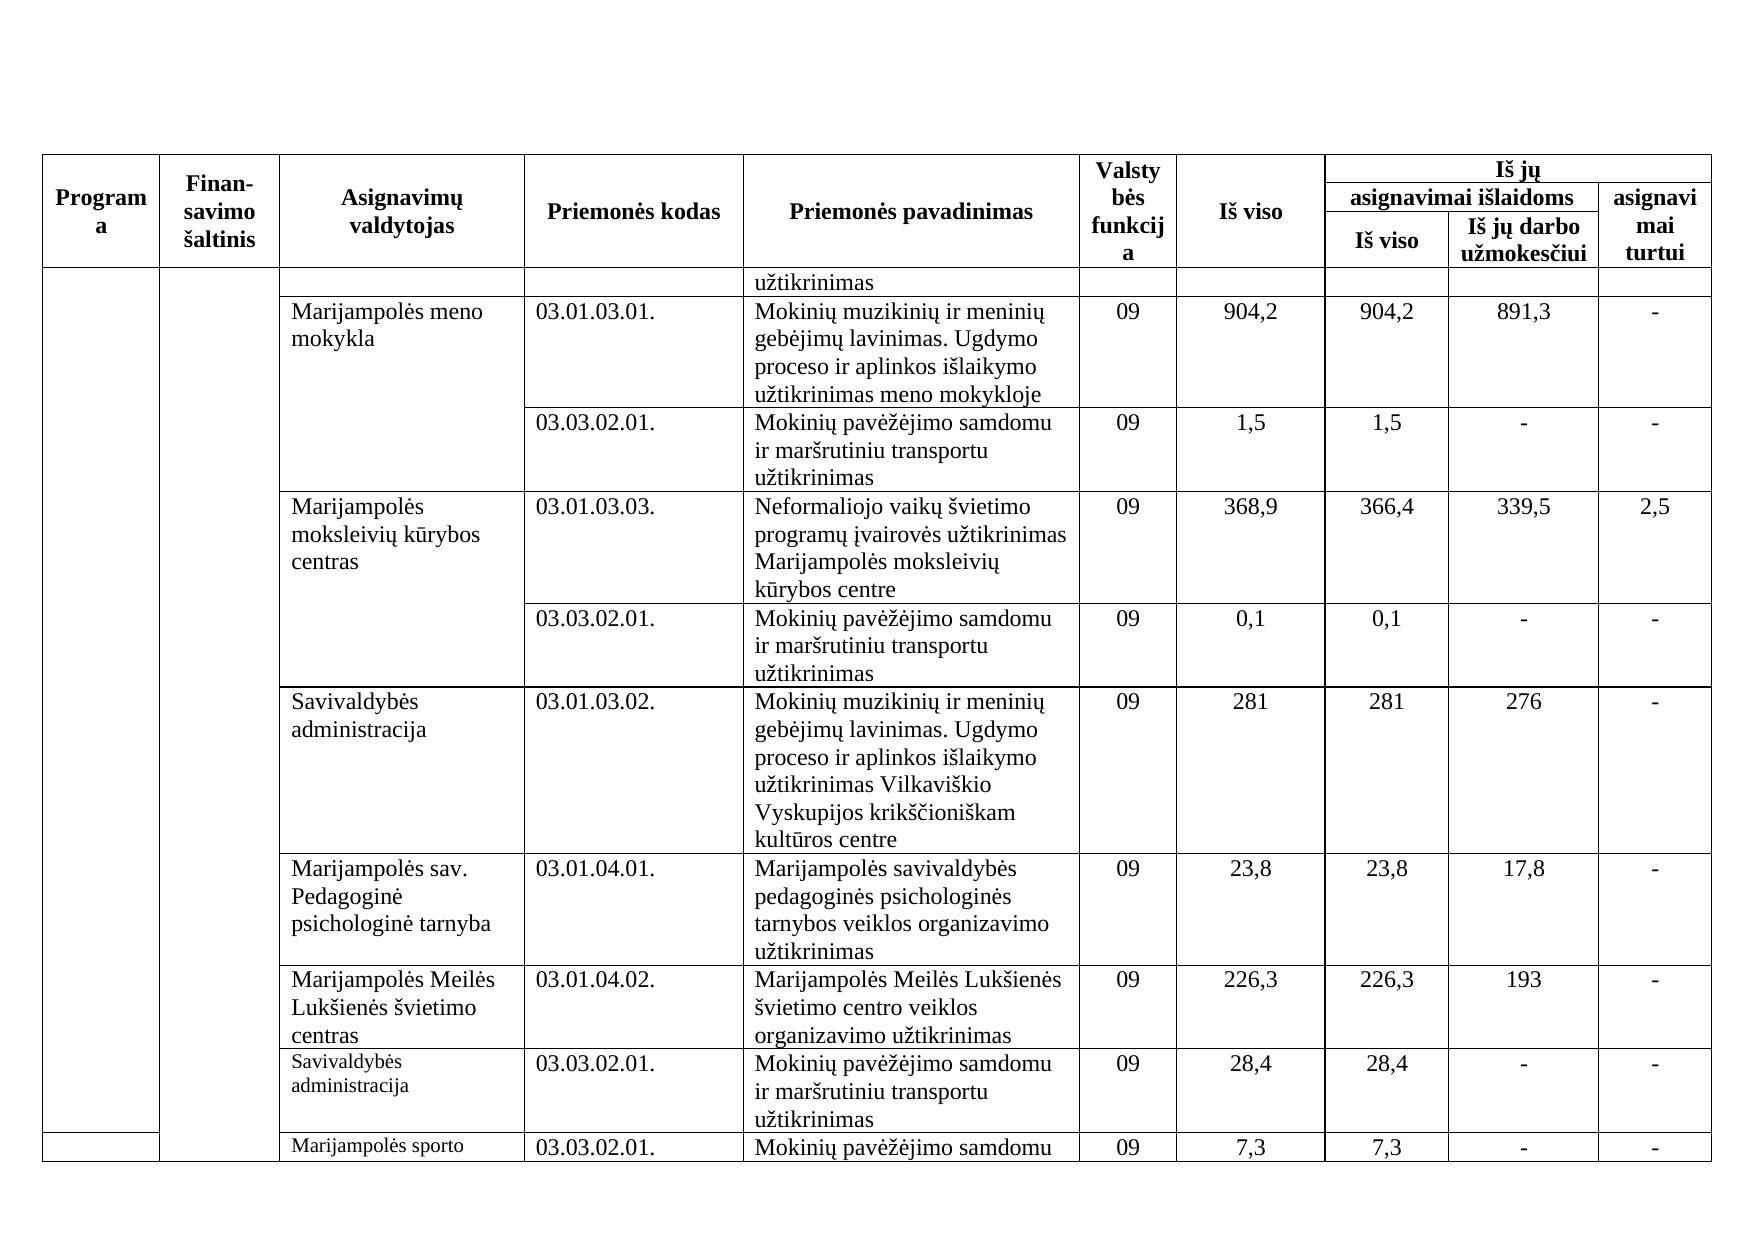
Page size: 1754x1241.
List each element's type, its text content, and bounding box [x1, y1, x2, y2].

table_header Programa [43, 155, 159, 267]
table_cell 23,8 [1177, 854, 1324, 964]
table_header Iš viso [1177, 155, 1324, 267]
table_cell 281 [1326, 688, 1448, 853]
table_cell Mokinių pavėžėjimo samdomu ir maršrutiniu transportu užtikrinimas [744, 408, 1079, 491]
table_cell - [1599, 604, 1711, 686]
table_cell 1,5 [1326, 408, 1448, 491]
table_cell - [1449, 268, 1598, 296]
table_cell Savivaldybės administracija [280, 1049, 524, 1132]
table_cell užtikrinimas [744, 268, 1079, 296]
table_cell [280, 268, 524, 296]
table_cell 226,3 [1326, 966, 1448, 1048]
table_cell 28,4 [1177, 1049, 1324, 1132]
table_cell Mokinių muzikinių ir meninių gebėjimų lavinimas. Ugdymo proceso ir aplinkos išlaikymo užtikrinimas Vilkaviškio Vyskupijos krikščioniškam kultūros centre [744, 688, 1079, 853]
table_cell 23,8 [1326, 854, 1448, 964]
table_cell Neformaliojo vaikų švietimo programų įvairovės užtikrinimas Marijampolės moksleivių kūrybos centre [744, 492, 1079, 602]
table_cell 09 [1080, 854, 1176, 964]
table_cell 09 [1080, 688, 1176, 853]
table_cell Marijampolės sav. Pedagoginė psichologinė tarnyba [280, 854, 524, 964]
table_cell 09 [1080, 604, 1176, 686]
table_cell [1326, 268, 1448, 296]
table_cell [1177, 268, 1324, 296]
table_cell 281 [1177, 688, 1324, 853]
table_header Priemonės kodas [525, 155, 743, 267]
table_cell 09 [1080, 297, 1176, 407]
table_cell 193 [1449, 966, 1598, 1048]
table_cell 09 [1080, 408, 1176, 491]
table_cell 03.01.04.01. [525, 854, 743, 964]
table_cell 7,3 [1326, 1133, 1448, 1161]
table_cell - [1599, 408, 1711, 491]
table_cell Mokinių muzikinių ir meninių gebėjimų lavinimas. Ugdymo proceso ir aplinkos išlaikymo užtikrinimas meno mokykloje [744, 297, 1079, 407]
table_cell asignavimai išlaidoms [1326, 183, 1598, 211]
table_cell 03.01.03.02. [525, 688, 743, 853]
table_cell 09 [1080, 492, 1176, 602]
table_header Iš jų [1326, 155, 1711, 182]
table_cell 891,3 [1449, 297, 1598, 407]
table_cell Marijampolės sporto [280, 1133, 524, 1161]
table_header Finan-savimo šaltinis [160, 155, 279, 267]
table_cell - [1449, 1049, 1598, 1132]
table_cell 226,3 [1177, 966, 1324, 1048]
table_cell Marijampolės Meilės Lukšienės švietimo centras [280, 966, 524, 1048]
table_cell Marijampolės meno mokykla [280, 297, 524, 491]
table_cell asignavimai turtui įsigyti [1599, 183, 1711, 267]
table_cell [160, 268, 279, 964]
table_cell 03.03.02.01. [525, 1133, 743, 1161]
table_cell 276 [1449, 688, 1598, 853]
table_cell - [1599, 297, 1711, 407]
table_cell Mokinių pavėžėjimo samdomu ir maršrutiniu transportu užtikrinimas [744, 1049, 1079, 1132]
table_cell 7,3 [1177, 1133, 1324, 1161]
table_cell - [1599, 268, 1711, 296]
table_cell - [1599, 1049, 1711, 1132]
table_cell [1080, 268, 1176, 296]
table_cell 904,2 [1326, 297, 1448, 407]
table_cell Iš viso [1326, 212, 1448, 267]
table_cell - [1449, 408, 1598, 491]
table_cell 339,5 [1449, 492, 1598, 602]
table_cell [43, 1133, 159, 1161]
table_header Asignavimų valdytojas [280, 155, 524, 267]
table_cell 03.03.02.01. [525, 1049, 743, 1132]
table_cell 0,1 [1177, 604, 1324, 686]
table_cell 09 [1080, 1133, 1176, 1161]
table_cell Marijampolės moksleivių kūrybos centras [280, 492, 524, 686]
table_header Valstybės funkcija [1080, 155, 1176, 267]
table_cell - [1599, 1133, 1711, 1161]
table_cell 09 [1080, 1049, 1176, 1132]
table_cell [160, 965, 279, 1161]
table_cell 03.03.02.01. [525, 408, 743, 491]
table_cell 03.01.04.02. [525, 966, 743, 1048]
table_cell 03.01.03.01. [525, 297, 743, 407]
table_cell 03.01.03.03. [525, 492, 743, 602]
table_cell 366,4 [1326, 492, 1448, 602]
table_cell Mokinių pavėžėjimo samdomu [744, 1133, 1079, 1161]
table_cell [43, 268, 159, 1132]
table_cell - [1449, 604, 1598, 686]
table_cell 17,8 [1449, 854, 1598, 964]
table_cell 09 [1080, 966, 1176, 1048]
table_cell 28,4 [1326, 1049, 1448, 1132]
table_cell Marijampolės savivaldybės pedagoginės psichologinės tarnybos veiklos organizavimo užtikrinimas [744, 854, 1079, 964]
table_cell [525, 268, 743, 296]
table_cell Marijampolės Meilės Lukšienės švietimo centro veiklos organizavimo užtikrinimas [744, 966, 1079, 1048]
table_cell - [1599, 966, 1711, 1048]
table_cell 368,9 [1177, 492, 1324, 602]
table_cell 1,5 [1177, 408, 1324, 491]
table_cell - [1599, 688, 1711, 853]
table_cell 904,2 [1177, 297, 1324, 407]
table_cell 0,1 [1326, 604, 1448, 686]
table_cell - [1599, 854, 1711, 964]
table_cell 03.03.02.01. [525, 604, 743, 686]
table_cell Iš jų darbo užmokesčiui [1449, 212, 1598, 267]
table_cell 2,5 [1599, 492, 1711, 602]
table_cell Mokinių pavėžėjimo samdomu ir maršrutiniu transportu užtikrinimas [744, 604, 1079, 686]
table_cell - [1449, 1133, 1598, 1161]
table_header Priemonės pavadinimas [744, 155, 1079, 267]
table_cell Savivaldybės administracija [280, 688, 524, 853]
